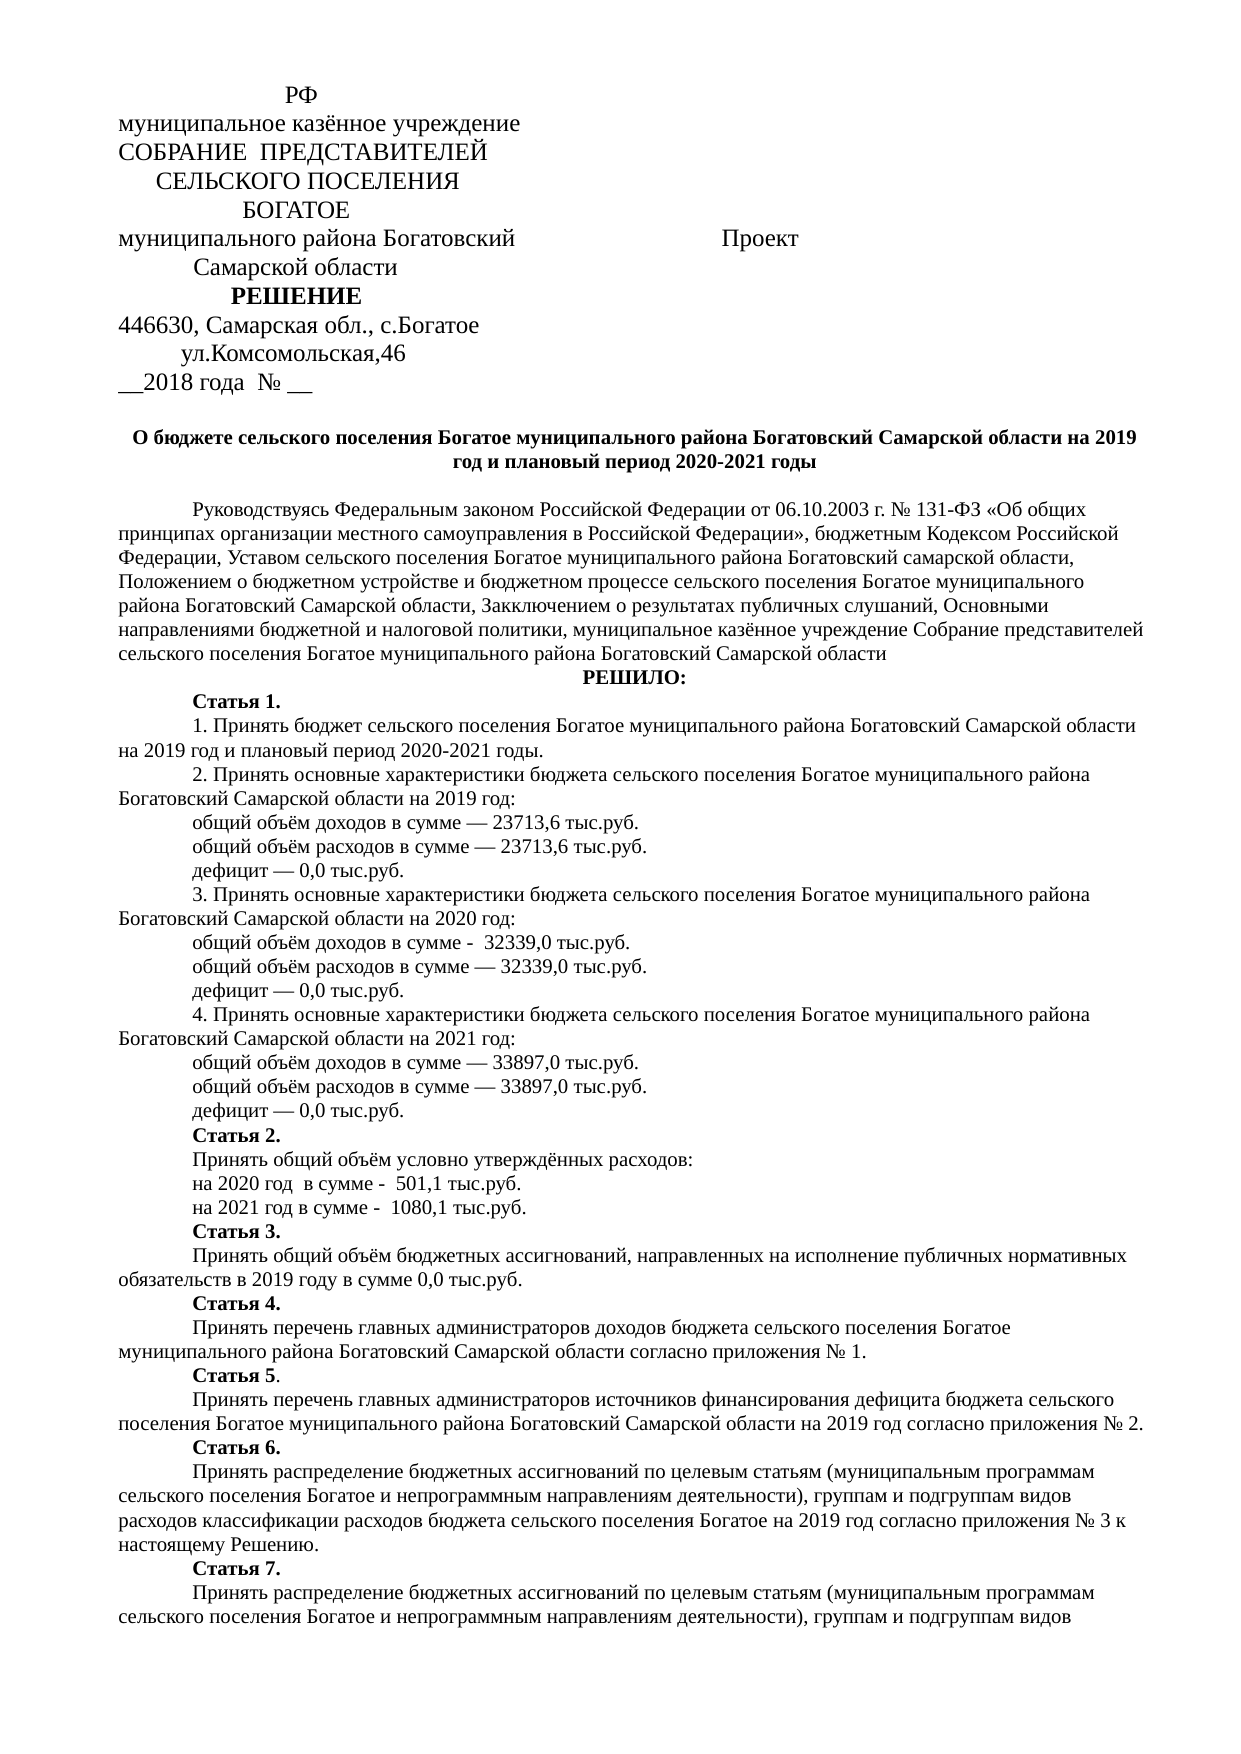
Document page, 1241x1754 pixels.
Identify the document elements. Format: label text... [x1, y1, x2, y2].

text Принять распределение бюджетных ассигнований по целевым статьям (муниципальным программам сельского поселения Богатое и непрограммным направлениям деятельности), группам и подгруппам видов расходов классификации расходов бюджета сельского поселения Богатое на 2019 год согласно приложения № 3 к настоящему Решению. [118, 1459, 1151, 1556]
text Статья 4. [118, 1291, 1151, 1315]
text общий объём расходов в сумме — 33897,0 тыс.руб. [118, 1074, 1151, 1098]
text дефицит — 0,0 тыс.руб. [118, 1098, 1151, 1122]
text общий объём доходов в сумме — 33897,0 тыс.руб. [118, 1050, 1151, 1074]
text 446630, Самарская обл., с.Богатое [118, 310, 1151, 338]
text 3. Принять основные характеристики бюджета сельского поселения Богатое муниципального района Богатовский Самарской области на 2020 год: [118, 882, 1151, 930]
text 4. Принять основные характеристики бюджета сельского поселения Богатое муниципального района Богатовский Самарской области на 2021 год: [118, 1002, 1151, 1050]
text муниципального района Богатовский Проект [118, 223, 1151, 252]
text на 2020 год в сумме - 501,1 тыс.руб. [118, 1171, 1151, 1195]
text Принять перечень главных администраторов источников финансирования дефицита бюджета сельского поселения Богатое муниципального района Богатовский Самарской области на 2019 год согласно приложения № 2. [118, 1387, 1151, 1435]
text общий объём расходов в сумме — 32339,0 тыс.руб. [118, 954, 1151, 978]
text общий объём доходов в сумме - 32339,0 тыс.руб. [118, 930, 1151, 954]
text Принять общий объём бюджетных ассигнований, направленных на исполнение публичных нормативных обязательств в 2019 году в сумме 0,0 тыс.руб. [118, 1243, 1151, 1291]
text БОГАТОЕ [118, 195, 1151, 223]
text на 2021 год в сумме - 1080,1 тыс.руб. [118, 1195, 1151, 1219]
text Принять перечень главных администраторов доходов бюджета сельского поселения Богатое муниципального района Богатовский Самарской области согласно приложения № 1. [118, 1315, 1151, 1363]
text 2. Принять основные характеристики бюджета сельского поселения Богатое муниципального района Богатовский Самарской области на 2019 год: [118, 762, 1151, 810]
text Статья 5. [118, 1363, 1151, 1387]
text Статья 2. [118, 1122, 1151, 1147]
text СЕЛЬСКОГО ПОСЕЛЕНИЯ [118, 166, 1151, 195]
text дефицит — 0,0 тыс.руб. [118, 978, 1151, 1002]
text Статья 1. [118, 689, 1151, 713]
text О бюджете сельского поселения Богатое муниципального района Богатовский Самарской области на 2019 год и плановый период 2020-2021 годы [118, 425, 1151, 473]
text Самарской области [118, 252, 1151, 281]
text ул.Комсомольская,46 [118, 338, 1151, 367]
text Принять общий объём условно утверждённых расходов: [118, 1147, 1151, 1171]
text РЕШИЛО: [118, 665, 1151, 689]
text Статья 6. [118, 1435, 1151, 1459]
text Руководствуясь Федеральным законом Российской Федерации от 06.10.2003 г. № 131-ФЗ «Об общих принципах организации местного самоуправления в Российской Федерации», бюджетным Кодексом Российской Федерации, Уставом сельского поселения Богатое муниципального района Богатовский самарской области, Положением о бюджетном устройстве и бюджетном процессе сельского поселения Богатое муниципального района Богатовский Самарской области, Закключением о результатах публичных слушаний, Основными направлениями бюджетной и налоговой политики, муниципальное казённое учреждение Собрание представителей сельского поселения Богатое муниципального района Богатовский Самарской области [118, 497, 1151, 665]
text РЕШЕНИЕ [118, 281, 1151, 310]
text СОБРАНИЕ ПРЕДСТАВИТЕЛЕЙ [118, 137, 1151, 166]
text муниципальное казённое учреждение [118, 108, 1151, 137]
text 1. Принять бюджет сельского поселения Богатое муниципального района Богатовский Самарской области на 2019 год и плановый период 2020-2021 годы. [118, 713, 1151, 762]
text дефицит — 0,0 тыс.руб. [118, 858, 1151, 882]
text __2018 года № __ [118, 367, 1151, 396]
text Принять распределение бюджетных ассигнований по целевым статьям (муниципальным программам сельского поселения Богатое и непрограммным направлениям деятельности), группам и подгруппам видов [118, 1580, 1151, 1628]
text Статья 3. [118, 1219, 1151, 1243]
text РФ [118, 80, 1151, 108]
text Статья 7. [118, 1556, 1151, 1580]
text общий объём расходов в сумме — 23713,6 тыс.руб. [118, 834, 1151, 858]
text общий объём доходов в сумме — 23713,6 тыс.руб. [118, 810, 1151, 834]
